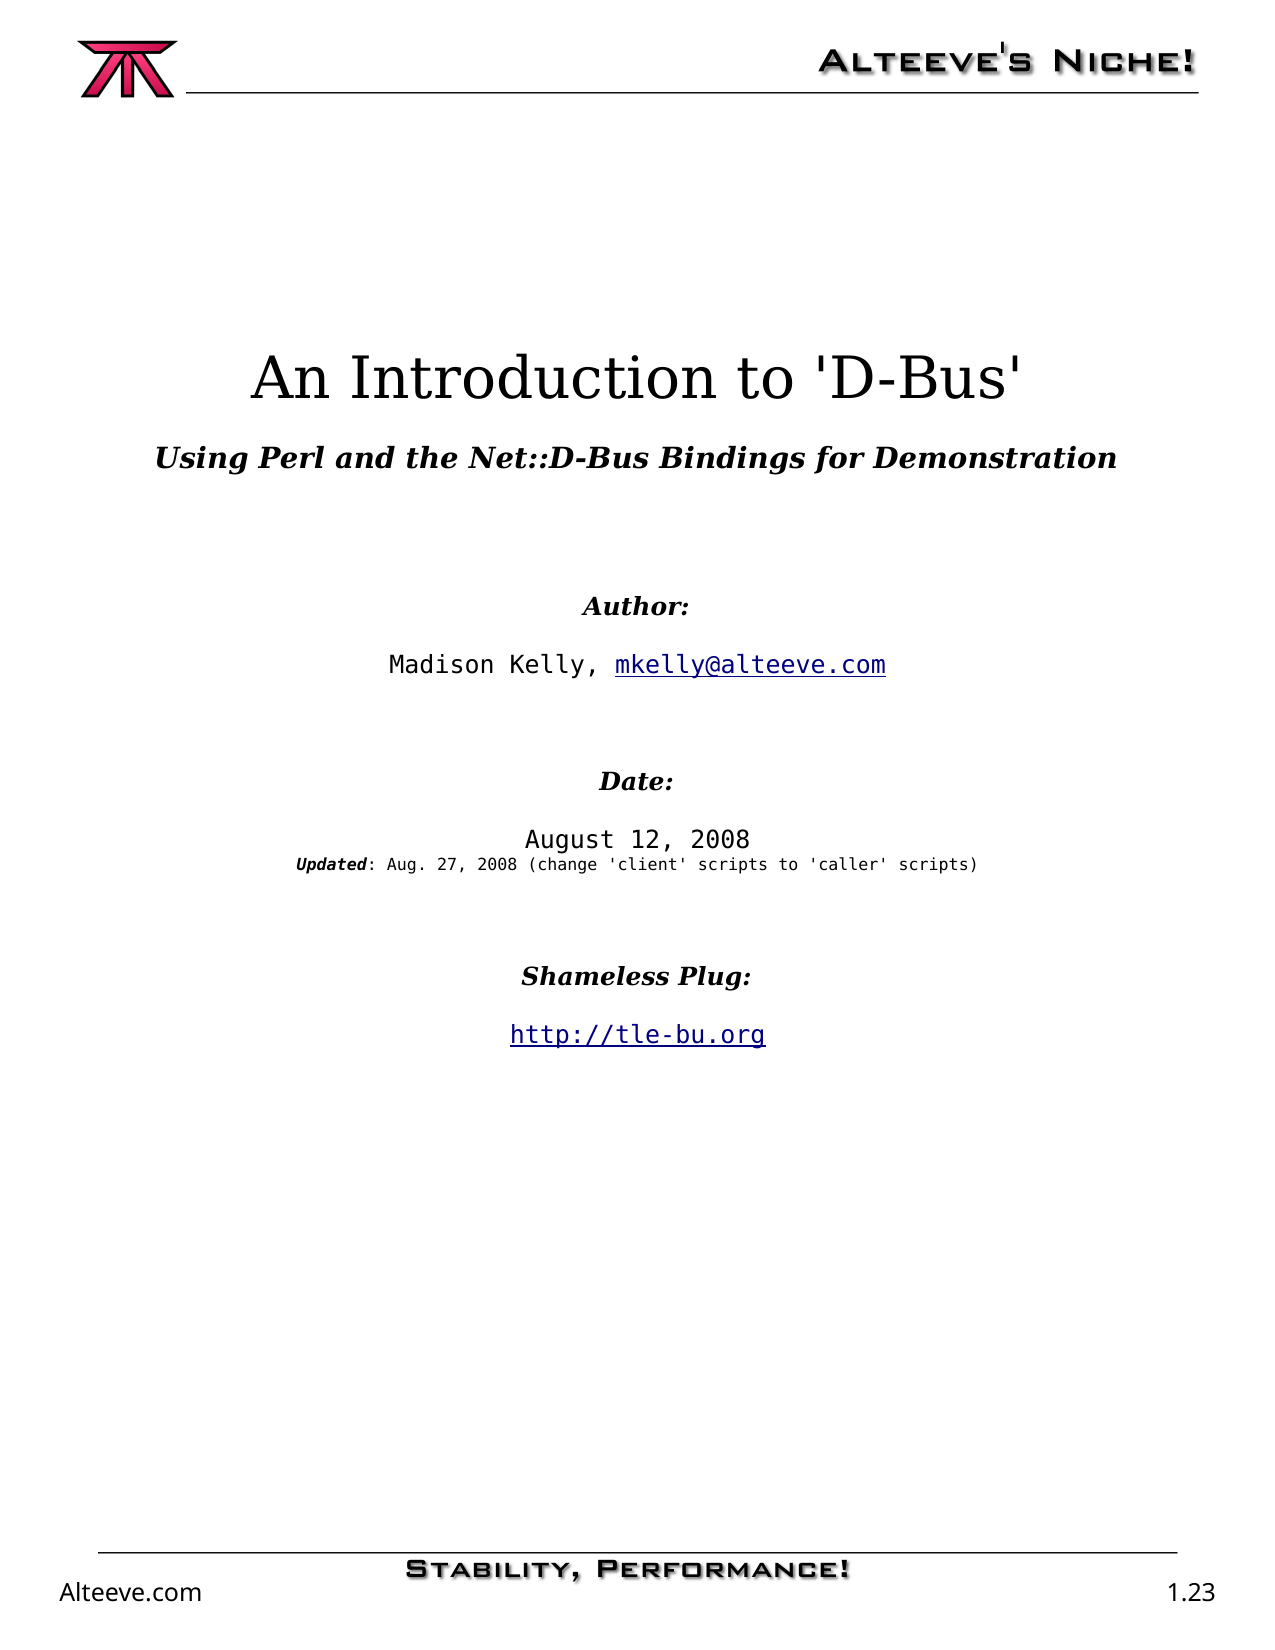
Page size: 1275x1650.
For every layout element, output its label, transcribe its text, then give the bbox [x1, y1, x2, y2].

text Shameless Plug: [59, 962, 1216, 991]
text http://tle-bu.org [59, 1020, 1216, 1049]
text Madison Kelly, mkelly@alteeve.com [59, 650, 1216, 679]
text August 12, 2008 [59, 826, 1216, 855]
text Updated: Aug. 27, 2008 (change 'client' scripts to 'caller' scripts) [59, 855, 1216, 874]
text An Introduction to 'D-Bus' [59, 344, 1216, 412]
picture [76, 39, 1199, 99]
text Date: [59, 767, 1216, 796]
text Author: [59, 592, 1216, 621]
text Using Perl and the Net::D-Bus Bindings for Demonstration [59, 441, 1216, 475]
picture [76, 1545, 1199, 1589]
